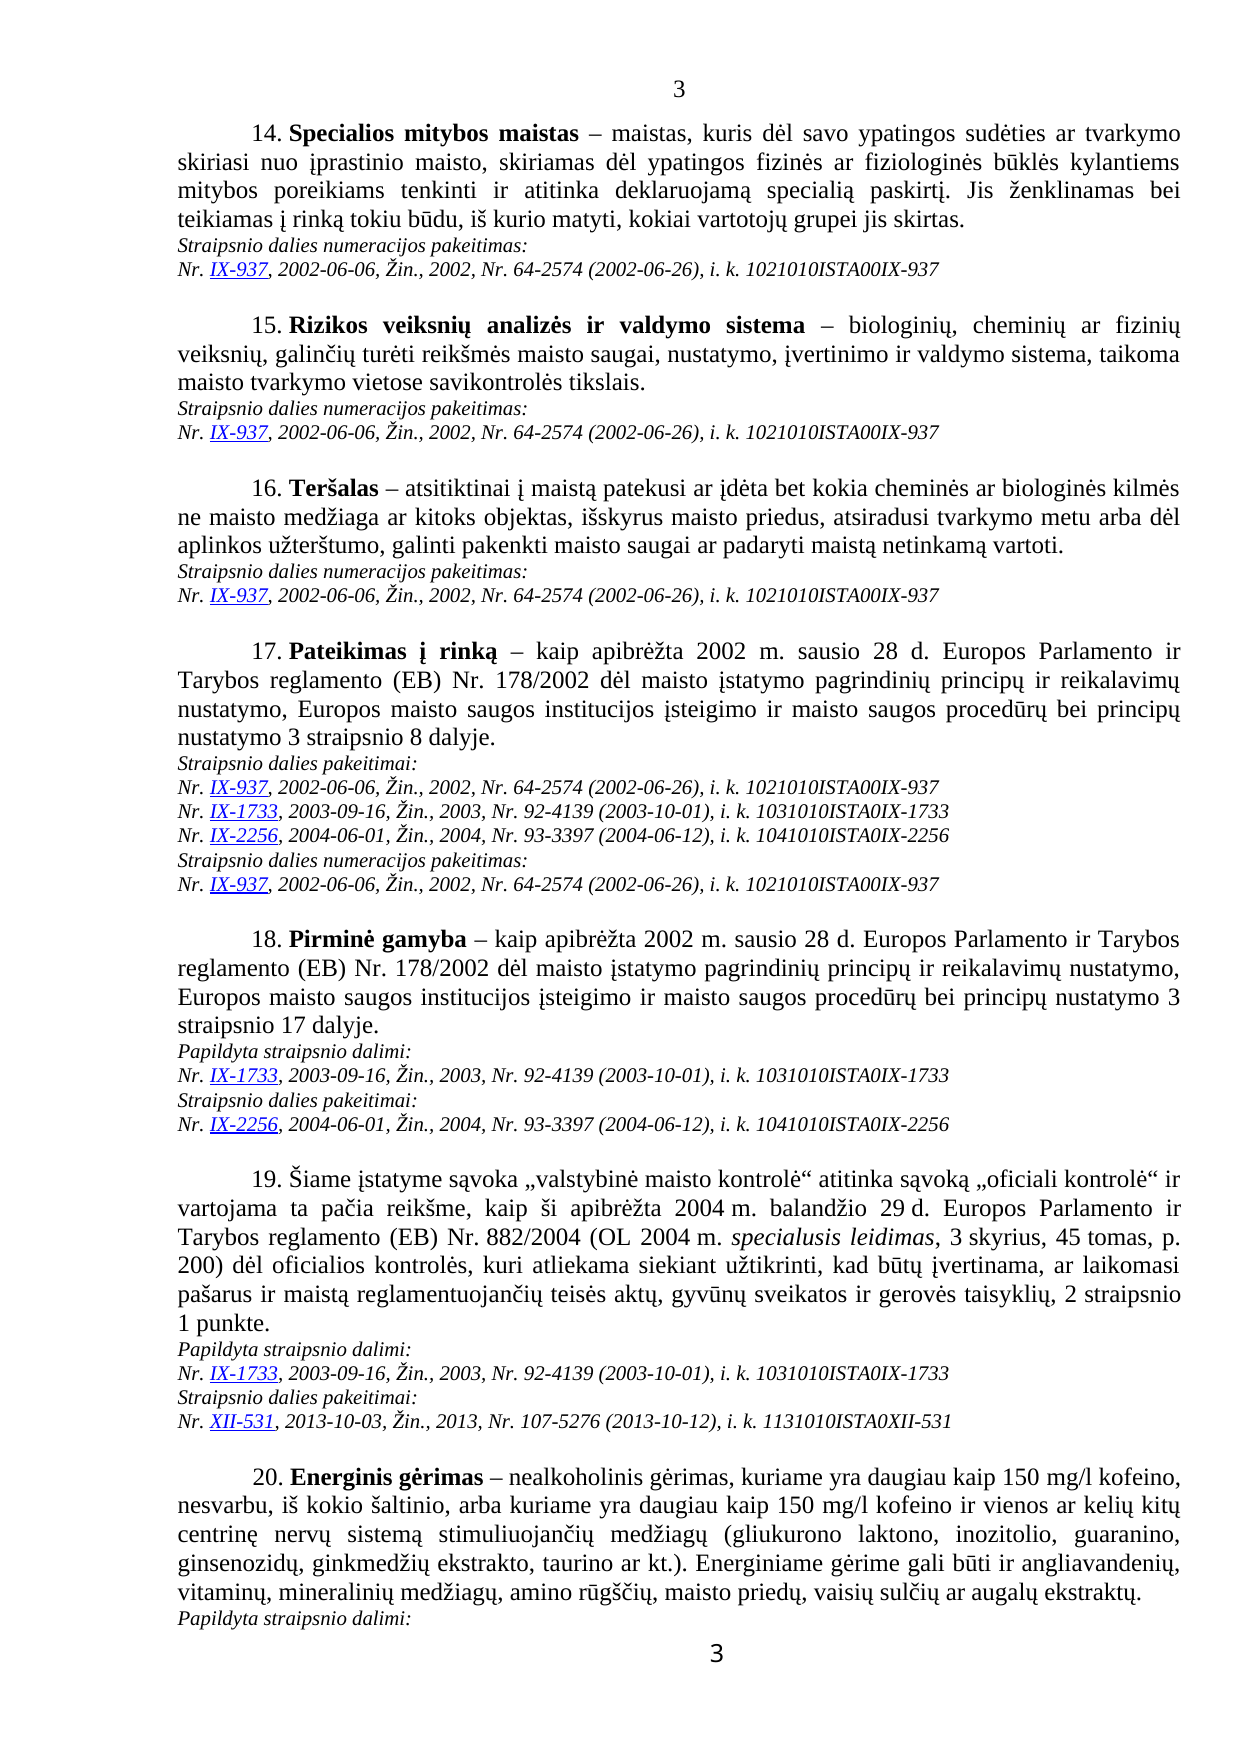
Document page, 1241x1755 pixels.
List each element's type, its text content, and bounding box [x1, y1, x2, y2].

text Nr. XII-531, 2013-10-03, Žin., 2013, Nr. 107-5276 (2013-10-12), i. k. 1131010ISTA0XII-531 [177, 1409, 1181, 1433]
text Nr. IX-937, 2002-06-06, Žin., 2002, Nr. 64-2574 (2002-06-26), i. k. 1021010ISTA00IX-937 [177, 583, 1181, 607]
text Straipsnio dalies pakeitimai: [177, 1385, 1181, 1409]
text Papildyta straipsnio dalimi: [177, 1337, 1181, 1361]
text Papildyta straipsnio dalimi: [177, 1606, 1181, 1630]
text 20. Energinis gėrimas – nealkoholinis gėrimas, kuriame yra daugiau kaip 150 mg/l kofeino, nesvarbu, iš kokio šaltinio, arba kuriame yra daugiau kaip 150 mg/l kofeino ir vienos ar kelių kitų centrinę nervų sistemą stimuliuojančių medžiagų (gliukurono laktono, inozitolio, guaranino, ginsenozidų, ginkmedžių ekstrakto, taurino ar kt.). Energiniame gėrime gali būti ir angliavandenių, vitaminų, mineralinių medžiagų, amino rūgščių, maisto priedų, vaisių sulčių ar augalų ekstraktų. [177, 1462, 1181, 1606]
text 14. Specialios mitybos maistas – maistas, kuris dėl savo ypatingos sudėties ar tvarkymo skiriasi nuo įprastinio maisto, skiriamas dėl ypatingos fizinės ar fiziologinės būklės kylantiems mitybos poreikiams tenkinti ir atitinka deklaruojamą specialią paskirtį. Jis ženklinamas bei teikiamas į rinką tokiu būdu, iš kurio matyti, kokiai vartotojų grupei jis skirtas. [177, 118, 1181, 233]
text Straipsnio dalies pakeitimai: [177, 1087, 1181, 1112]
text 17. Pateikimas į rinką – kaip apibrėžta 2002 m. sausio 28 d. Europos Parlamento ir Tarybos reglamento (EB) Nr. 178/2002 dėl maisto įstatymo pagrindinių principų ir reikalavimų nustatymo, Europos maisto saugos institucijos įsteigimo ir maisto saugos procedūrų bei principų nustatymo 3 straipsnio 8 dalyje. [177, 636, 1181, 751]
text Nr. IX-1733, 2003-09-16, Žin., 2003, Nr. 92-4139 (2003-10-01), i. k. 1031010ISTA0IX-1733 [177, 1063, 1181, 1087]
text Nr. IX-2256, 2004-06-01, Žin., 2004, Nr. 93-3397 (2004-06-12), i. k. 1041010ISTA0IX-2256 [177, 1112, 1181, 1136]
text Nr. IX-2256, 2004-06-01, Žin., 2004, Nr. 93-3397 (2004-06-12), i. k. 1041010ISTA0IX-2256 [177, 823, 1181, 847]
text Nr. IX-937, 2002-06-06, Žin., 2002, Nr. 64-2574 (2002-06-26), i. k. 1021010ISTA00IX-937 [177, 420, 1181, 444]
text Nr. IX-937, 2002-06-06, Žin., 2002, Nr. 64-2574 (2002-06-26), i. k. 1021010ISTA00IX-937 [177, 775, 1181, 799]
text 16. Teršalas – atsitiktinai į maistą patekusi ar įdėta bet kokia cheminės ar biologinės kilmės ne maisto medžiaga ar kitoks objektas, išskyrus maisto priedus, atsiradusi tvarkymo metu arba dėl aplinkos užterštumo, galinti pakenkti maisto saugai ar padaryti maistą netinkamą vartoti. [177, 473, 1181, 559]
text Nr. IX-937, 2002-06-06, Žin., 2002, Nr. 64-2574 (2002-06-26), i. k. 1021010ISTA00IX-937 [177, 257, 1181, 281]
text 15. Rizikos veiksnių analizės ir valdymo sistema – biologinių, cheminių ar fizinių veiksnių, galinčių turėti reikšmės maisto saugai, nustatymo, įvertinimo ir valdymo sistema, taikoma maisto tvarkymo vietose savikontrolės tikslais. [177, 310, 1181, 396]
text Papildyta straipsnio dalimi: [177, 1039, 1181, 1063]
text Nr. IX-937, 2002-06-06, Žin., 2002, Nr. 64-2574 (2002-06-26), i. k. 1021010ISTA00IX-937 [177, 872, 1181, 896]
text Nr. IX-1733, 2003-09-16, Žin., 2003, Nr. 92-4139 (2003-10-01), i. k. 1031010ISTA0IX-1733 [177, 799, 1181, 823]
text Straipsnio dalies numeracijos pakeitimas: [177, 396, 1181, 420]
text 18. Pirminė gamyba – kaip apibrėžta 2002 m. sausio 28 d. Europos Parlamento ir Tarybos reglamento (EB) Nr. 178/2002 dėl maisto įstatymo pagrindinių principų ir reikalavimų nustatymo, Europos maisto saugos institucijos įsteigimo ir maisto saugos procedūrų bei principų nustatymo 3 straipsnio 17 dalyje. [177, 924, 1181, 1039]
text Straipsnio dalies pakeitimai: [177, 751, 1181, 775]
text 19. Šiame įstatyme sąvoka „valstybinė maisto kontrolė“ atitinka sąvoką „oficiali kontrolė“ ir vartojama ta pačia reikšme, kaip ši apibrėžta 2004 m. balandžio 29 d. Europos Parlamento ir Tarybos reglamento (EB) Nr. 882/2004 (OL 2004 m. specialusis leidimas, 3 skyrius, 45 tomas, p. 200) dėl oficialios kontrolės, kuri atliekama siekiant užtikrinti, kad būtų įvertinama, ar laikomasi pašarus ir maistą reglamentuojančių teisės aktų, gyvūnų sveikatos ir gerovės taisyklių, 2 straipsnio 1 punkte. [177, 1164, 1181, 1337]
text Nr. IX-1733, 2003-09-16, Žin., 2003, Nr. 92-4139 (2003-10-01), i. k. 1031010ISTA0IX-1733 [177, 1361, 1181, 1385]
text Straipsnio dalies numeracijos pakeitimas: [177, 233, 1181, 257]
text Straipsnio dalies numeracijos pakeitimas: [177, 559, 1181, 583]
text Straipsnio dalies numeracijos pakeitimas: [177, 847, 1181, 872]
